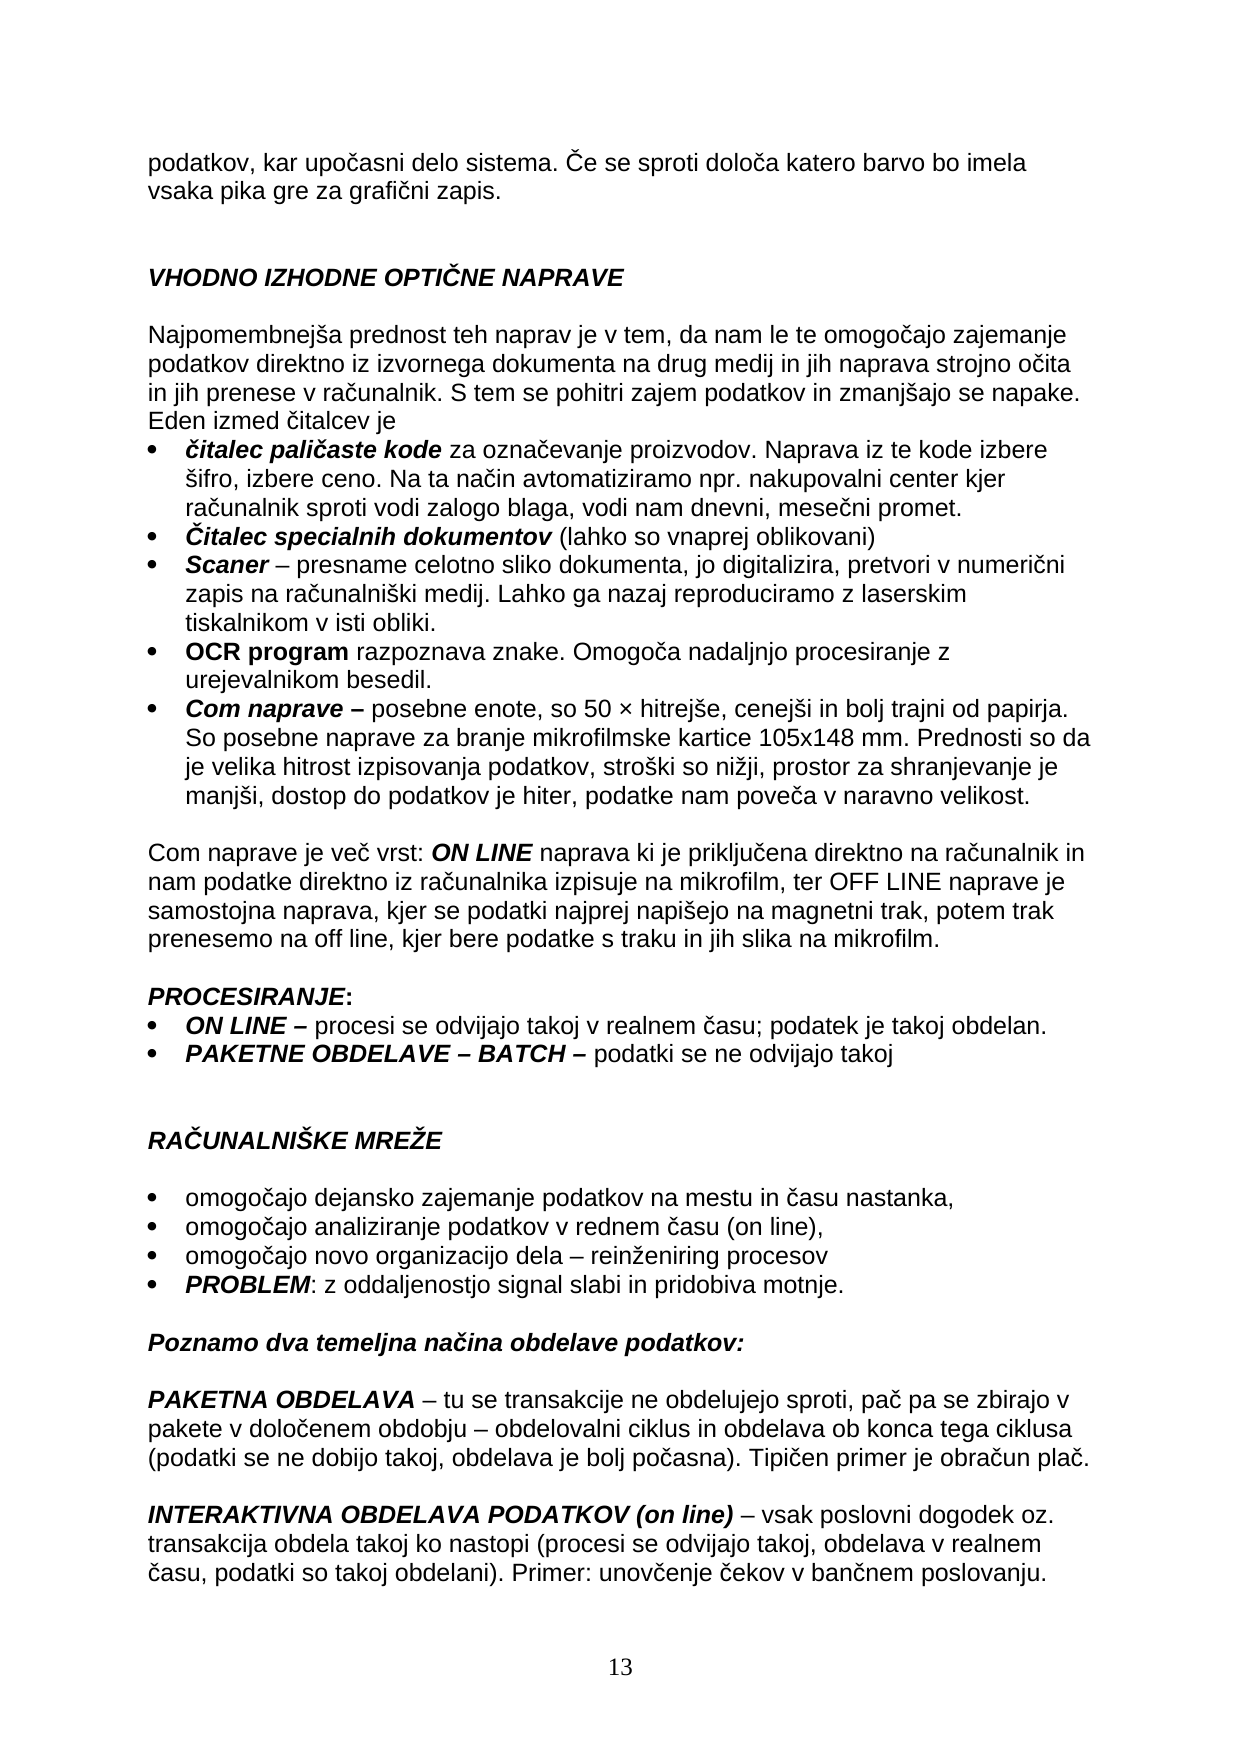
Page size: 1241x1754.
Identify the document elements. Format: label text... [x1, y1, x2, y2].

subtitle VHODNO IZHODNE OPTIČNE NAPRAVE [148, 263, 1093, 291]
text Poznamo dva temeljna načina obdelave podatkov: [148, 1327, 1093, 1356]
text Com naprave je več vrst: ON LINE naprava ki je priključena direktno na računalnik in nam podatke direktno iz računalnika izpisuje na mikrofilm, ter OFF LINE naprave je samostojna naprava, kjer se podatki najprej napišejo na magnetni trak, potem trak prenesemo na off line, kjer bere podatke s traku in jih slika na mikrofilm. [148, 838, 1093, 953]
list ON LINE – procesi se odvijajo takoj v realnem času; podatek je takoj obdelan. [148, 1011, 1093, 1039]
list čitalec paličaste kode za označevanje proizvodov. Naprava iz te kode izbere šifro, izbere ceno. Na ta način avtomatiziramo npr. nakupovalni center kjer računalnik sproti vodi zalogo blaga, vodi nam dnevni, mesečni promet. [148, 435, 1093, 521]
text PAKETNA OBDELAVA – tu se transakcije ne obdelujejo sproti, pač pa se zbirajo v pakete v določenem obdobju – obdelovalni ciklus in obdelava ob konca tega ciklusa (podatki se ne dobijo takoj, obdelava je bolj počasna). Tipičen primer je obračun plač. [148, 1385, 1093, 1471]
list omogočajo analiziranje podatkov v rednem času (on line), [148, 1212, 1093, 1241]
text Najpomembnejša prednost teh naprav je v tem, da nam le te omogočajo zajemanje podatkov direktno iz izvornega dokumenta na drug medij in jih naprava strojno očita in jih prenese v računalnik. S tem se pohitri zajem podatkov in zmanjšajo se napake. [148, 320, 1093, 406]
text PROCESIRANJE: [148, 982, 1093, 1011]
text Eden izmed čitalcev je [148, 406, 1093, 435]
list OCR program razpoznava znake. Omogoča nadaljnjo procesiranje z urejevalnikom besedil. [148, 637, 1093, 694]
subtitle RAČUNALNIŠKE MREŽE [148, 1126, 1093, 1154]
list Scaner – presname celotno sliko dokumenta, jo digitalizira, pretvori v numerični zapis na računalniški medij. Lahko ga nazaj reproduciramo z laserskim tiskalnikom v isti obliki. [148, 550, 1093, 637]
text INTERAKTIVNA OBDELAVA PODATKOV (on line) – vsak poslovni dogodek oz. transakcija obdela takoj ko nastopi (procesi se odvijajo takoj, obdelava v realnem času, podatki so takoj obdelani). Primer: unovčenje čekov v bančnem poslovanju. [148, 1500, 1093, 1586]
text podatkov, kar upočasni delo sistema. Če se sproti določa katero barvo bo imela vsaka pika gre za grafični zapis. [148, 148, 1093, 205]
list Com naprave – posebne enote, so 50 × hitrejše, cenejši in bolj trajni od papirja. So posebne naprave za branje mikrofilmske kartice 105x148 mm. Prednosti so da je velika hitrost izpisovanja podatkov, stroški so nižji, prostor za shranjevanje je manjši, dostop do podatkov je hiter, podatke nam poveča v naravno velikost. [148, 694, 1093, 809]
list PAKETNE OBDELAVE – BATCH – podatki se ne odvijajo takoj [148, 1039, 1093, 1068]
list Čitalec specialnih dokumentov (lahko so vnaprej oblikovani) [148, 521, 1093, 550]
list PROBLEM: z oddaljenostjo signal slabi in pridobiva motnje. [148, 1270, 1093, 1299]
list omogočajo novo organizacijo dela – reinženiring procesov [148, 1241, 1093, 1270]
list omogočajo dejansko zajemanje podatkov na mestu in času nastanka, [148, 1183, 1093, 1212]
